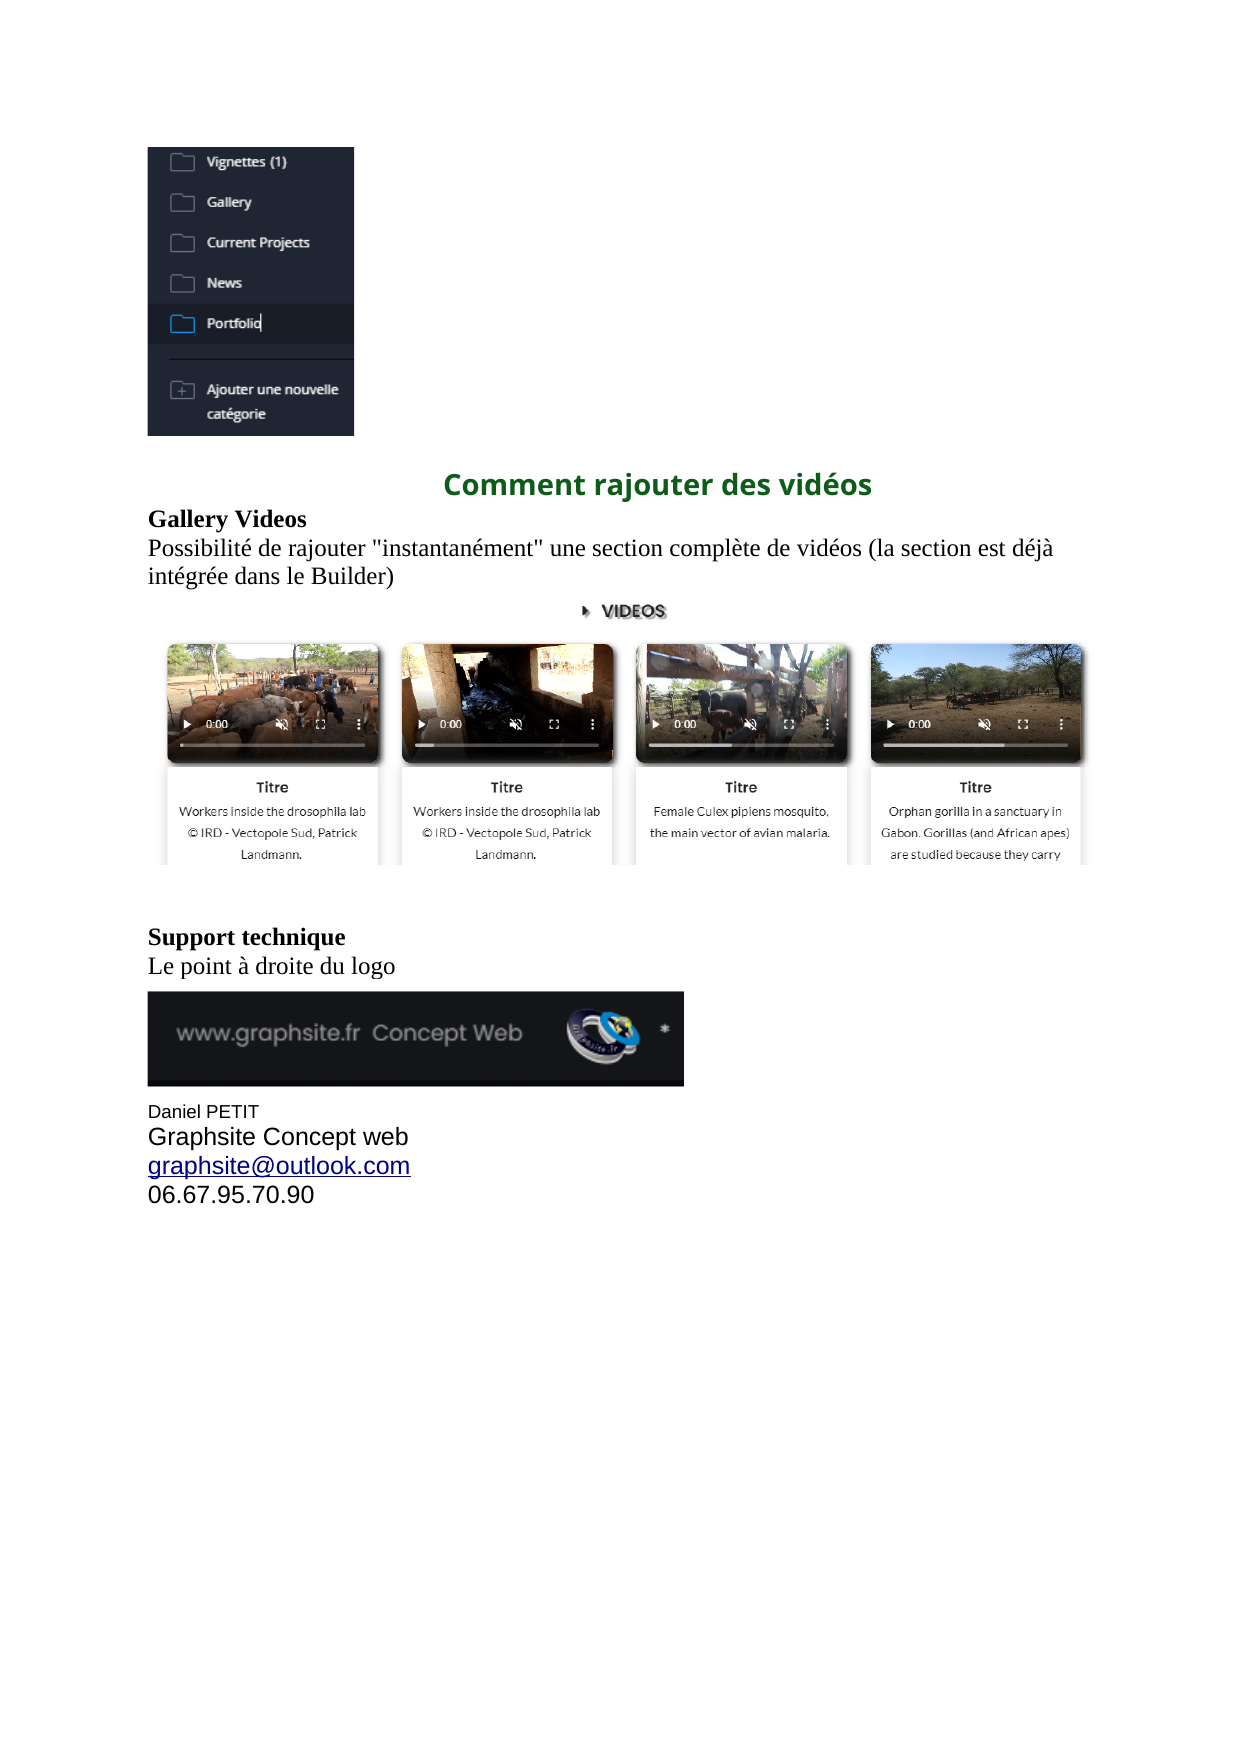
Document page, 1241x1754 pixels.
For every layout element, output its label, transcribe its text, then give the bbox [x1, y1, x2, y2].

text Support technique [148, 922, 1093, 951]
text Possibilité de rajouter "instantanément" une section complète de vidéos (la section est déjà intégrée dans le Builder) [148, 533, 1093, 590]
text Daniel PETIT [148, 1101, 1093, 1122]
text Gallery Videos [148, 504, 1093, 533]
text Graphsite Concept web [148, 1122, 1093, 1151]
text 06.67.95.70.90 [148, 1179, 1093, 1208]
text Comment rajouter des vidéos [148, 464, 1093, 504]
text graphsite@outlook.com [148, 1151, 1093, 1179]
text Le point à droite du logo [148, 951, 1093, 980]
